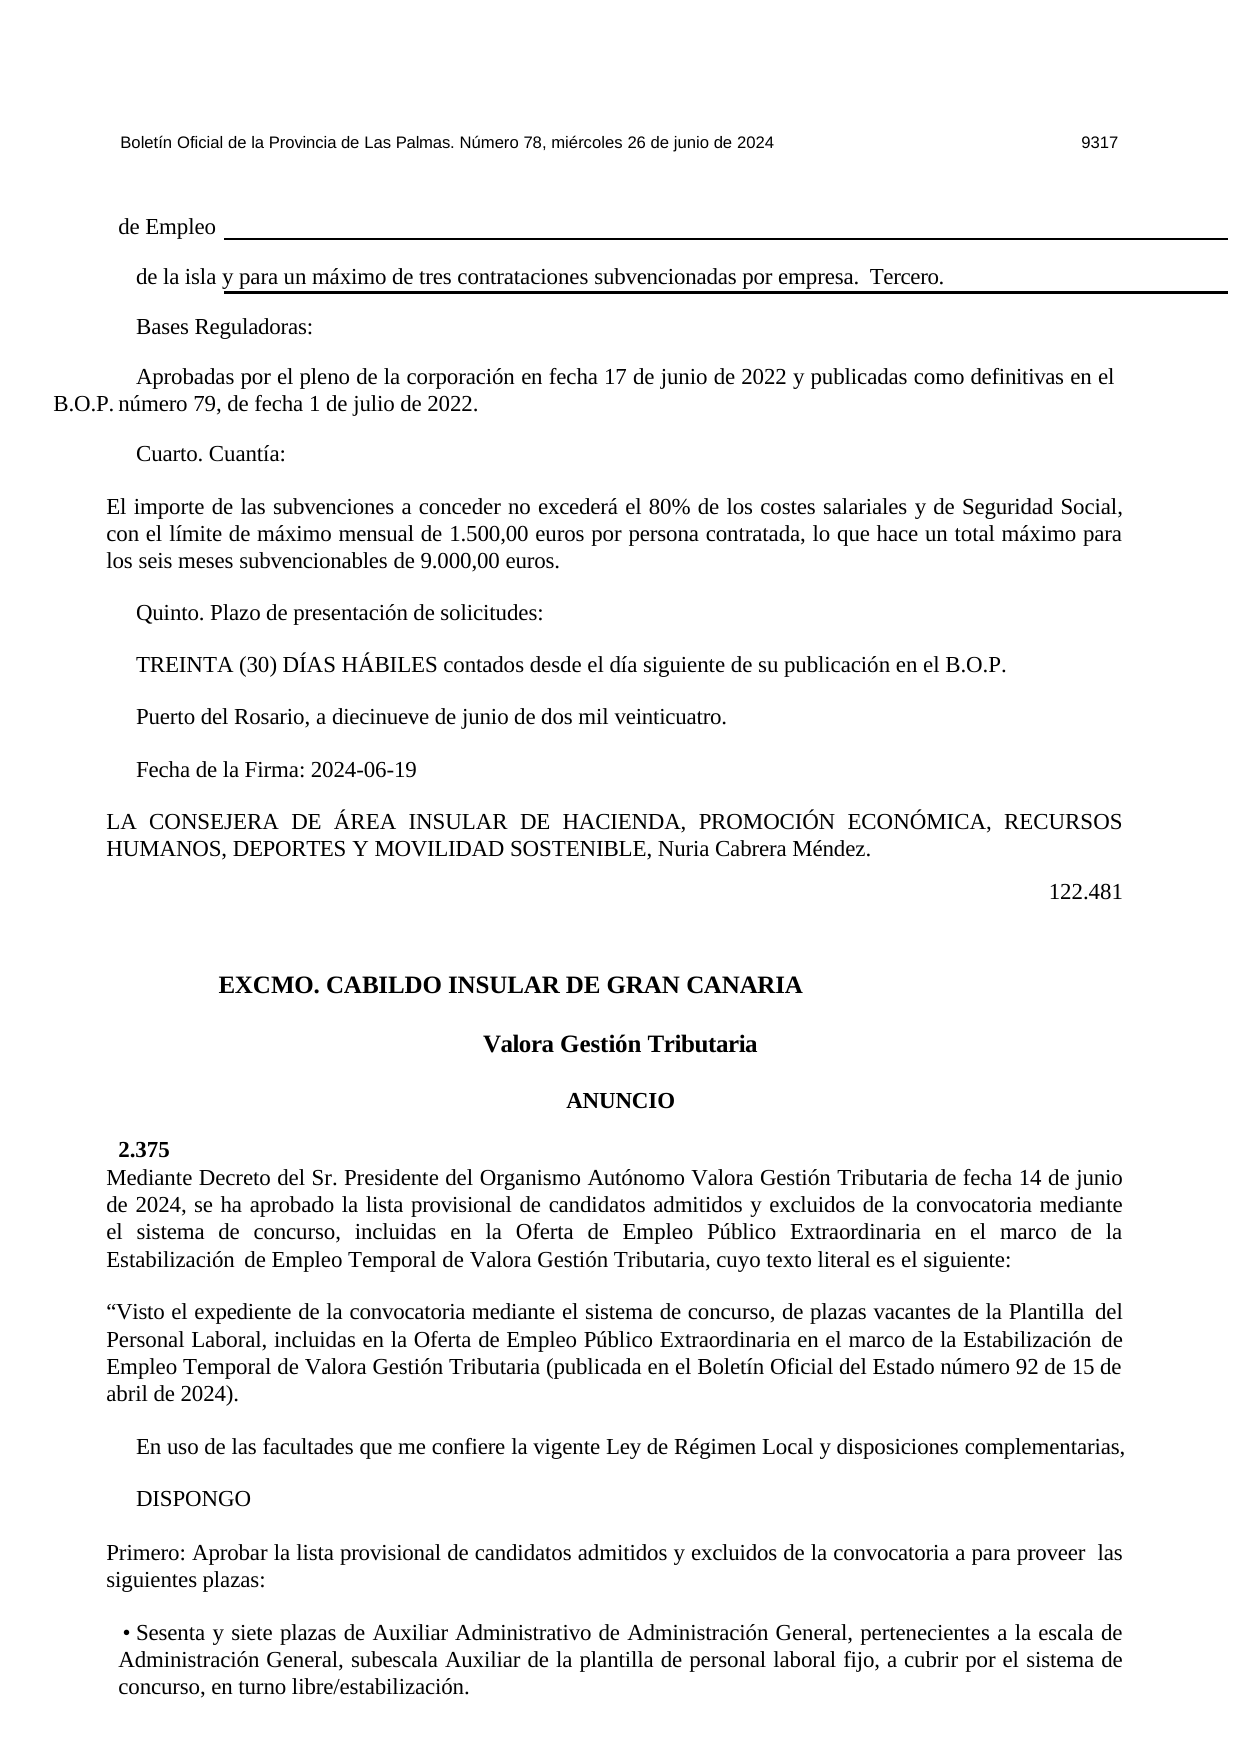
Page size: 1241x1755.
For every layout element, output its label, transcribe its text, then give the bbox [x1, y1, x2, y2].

subtitle ANUNCIO [326, 1088, 915, 1114]
text Quinto. Plazo de presentación de solicitudes: [136, 599, 1134, 625]
text 2.375 [118, 1136, 1134, 1162]
list Sesenta y siete plazas de Auxiliar Administrativo de Administración General, pertenecientes a la escala de Administración General, subescala Auxiliar de la plantilla de personal laboral fijo, a cubrir por el sistema de concurso, en turno libre/estabilización. [106, 1619, 1123, 1700]
text Primero: Aprobar la lista provisional de candidatos admitidos y excluidos de la convocatoria a para proveer las siguientes plazas: [106, 1539, 1123, 1592]
text Aprobadas por el pleno de la corporación en fecha 17 de junio de 2022 y publicadas como definitivas en el [136, 364, 1134, 390]
text Fecha de la Firma: 2024-06-19 [136, 756, 1134, 782]
text de Empleo de la isla y para un máximo de tres contrataciones subvencionadas por empresa. Tercero. Bases Reguladoras: [118, 213, 952, 340]
text 122.481 [106, 878, 1123, 905]
text “Visto el expediente de la convocatoria mediante el sistema de concurso, de plazas vacantes de la Plantilla del Personal Laboral, incluidas en la Oferta de Empleo Público Extraordinaria en el marco de la Estabilización de Empleo Temporal de Valora Gestión Tributaria (publicada en el Boletín Oficial del Estado número 92 de 15 de abril de 2024). [106, 1298, 1123, 1407]
text En uso de las facultades que me confiere la vigente Ley de Régimen Local y disposiciones complementarias, DISPONGO [136, 1433, 1134, 1512]
subtitle EXCMO. CABILDO INSULAR DE GRAN CANARIA [106, 971, 915, 999]
text Mediante Decreto del Sr. Presidente del Organismo Autónomo Valora Gestión Tributaria de fecha 14 de junio de 2024, se ha aprobado la lista provisional de candidatos admitidos y excluidos de la convocatoria mediante el sistema de concurso, incluidas en la Oferta de Empleo Público Extraordinaria en el marco de la Estabilización de Empleo Temporal de Valora Gestión Tributaria, cuyo texto literal es el siguiente: [106, 1164, 1123, 1272]
text LA CONSEJERA DE ÁREA INSULAR DE HACIENDA, PROMOCIÓN ECONÓMICA, RECURSOS HUMANOS, DEPORTES Y MOVILIDAD SOSTENIBLE, Nuria Cabrera Méndez. [106, 808, 1123, 861]
text El importe de las subvenciones a conceder no excederá el 80% de los costes salariales y de Seguridad Social, con el límite de máximo mensual de 1.500,00 euros por persona contratada, lo que hace un total máximo para los seis meses subvencionables de 9.000,00 euros. [106, 493, 1123, 573]
text Valora Gestión Tributaria [326, 1029, 915, 1058]
text TREINTA (30) DÍAS HÁBILES contados desde el día siguiente de su publicación en el B.O.P. Puerto del Rosario, a diecinueve de junio de dos mil veinticuatro. [136, 651, 1058, 729]
list número 79, de fecha 1 de julio de 2022. Cuarto. Cuantía: [88, 390, 548, 466]
